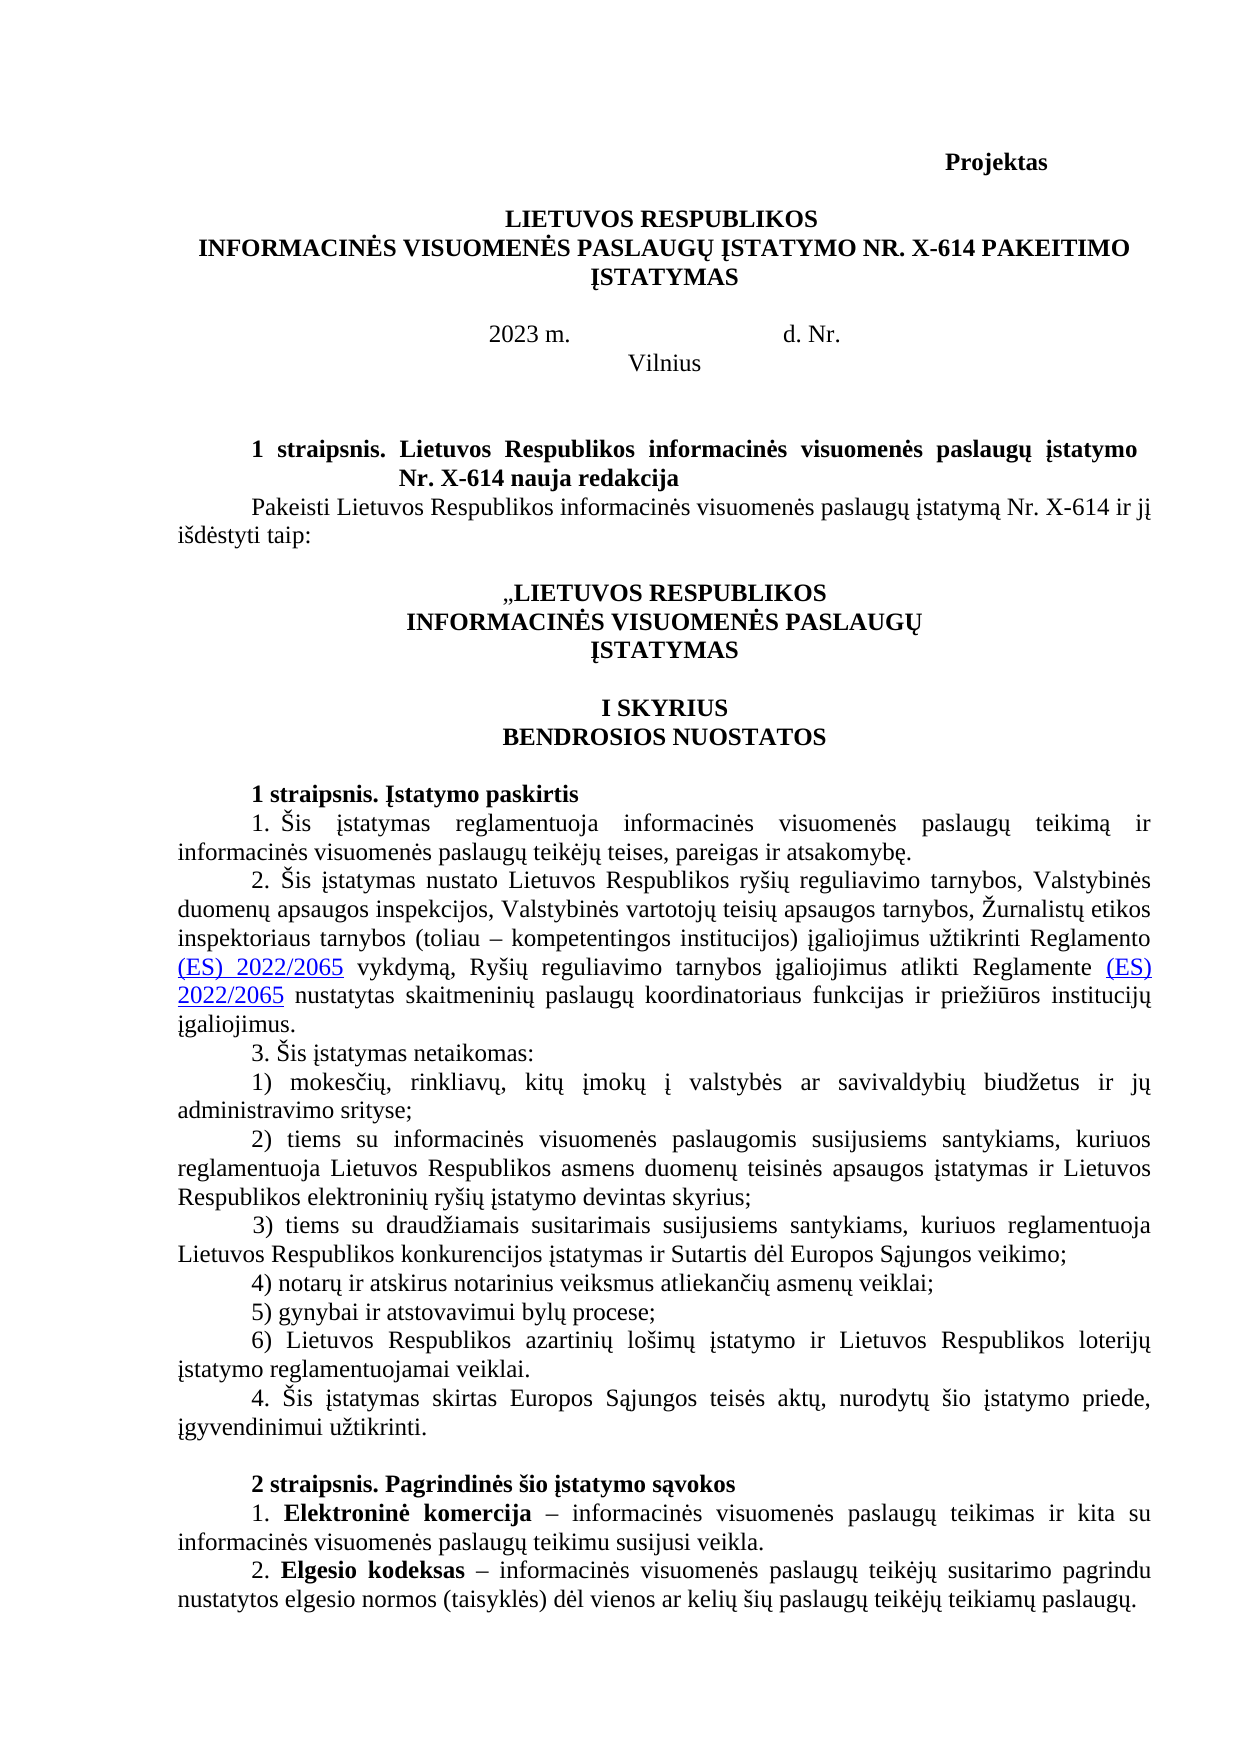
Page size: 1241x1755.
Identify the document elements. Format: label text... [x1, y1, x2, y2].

text INFORMACINĖS VISUOMENĖS PASLAUGŲ ĮSTATYMO NR. X-614 PAKEITIMO ĮSTATYMAS [177, 233, 1152, 291]
text 2 straipsnis. Pagrindinės šio įstatymo sąvokos [177, 1469, 1152, 1498]
text 6) Lietuvos Respublikos azartinių lošimų įstatymo ir Lietuvos Respublikos loterijų įstatymo reglamentuojamai veiklai. [177, 1326, 1152, 1383]
text Projektas [852, 147, 1152, 176]
text 4. Šis įstatymas skirtas Europos Sąjungos teisės aktų, nurodytų šio įstatymo priede, įgyvendinimui užtikrinti. [177, 1383, 1152, 1441]
text 1 straipsnis. Lietuvos Respublikos informacinės visuomenės paslaugų įstatymo Nr. X-614 nauja redakcija [251, 434, 1152, 492]
text LIETUVOS RESPUBLIKOS [177, 204, 1152, 233]
text 2. Šis įstatymas nustato Lietuvos Respublikos ryšių reguliavimo tarnybos, Valstybinės duomenų apsaugos inspekcijos, Valstybinės vartotojų teisių apsaugos tarnybos, Žurnalistų etikos inspektoriaus tarnybos (toliau – kompetentingos institucijos) įgaliojimus užtikrinti Reglamento (ES) 2022/2065 vykdymą, Ryšių reguliavimo tarnybos įgaliojimus atlikti Reglamente (ES) 2022/2065 nustatytas skaitmeninių paslaugų koordinatoriaus funkcijas ir priežiūros institucijų įgaliojimus. [177, 866, 1152, 1038]
text 1. Elektroninė komercija – informacinės visuomenės paslaugų teikimas ir kita su informacinės visuomenės paslaugų teikimu susijusi veikla. [177, 1498, 1152, 1556]
text I SKYRIUS [177, 693, 1152, 722]
text 1) mokesčių, rinkliavų, kitų įmokų į valstybės ar savivaldybių biudžetus ir jų administravimo srityse; [177, 1067, 1152, 1124]
text „LIETUVOS RESPUBLIKOS INFORMACINĖS VISUOMENĖS PASLAUGŲ ĮSTATYMAS [177, 578, 1152, 664]
text 2023 m. d. Nr. [177, 319, 1152, 348]
text 1 straipsnis. Įstatymo paskirtis [177, 779, 1152, 808]
text Pakeisti Lietuvos Respublikos informacinės visuomenės paslaugų įstatymą Nr. X-614 ir jį išdėstyti taip: [177, 492, 1152, 549]
text BENDROSIOS NUOSTATOS [177, 722, 1152, 751]
text 2. Elgesio kodeksas – informacinės visuomenės paslaugų teikėjų susitarimo pagrindu nustatytos elgesio normos (taisyklės) dėl vienos ar kelių šių paslaugų teikėjų teikiamų paslaugų. [177, 1556, 1152, 1613]
text 2) tiems su informacinės visuomenės paslaugomis susijusiems santykiams, kuriuos reglamentuoja Lietuvos Respublikos asmens duomenų teisinės apsaugos įstatymas ir Lietuvos Respublikos elektroninių ryšių įstatymo devintas skyrius; [177, 1124, 1152, 1211]
text 4) notarų ir atskirus notarinius veiksmus atliekančių asmenų veiklai; [177, 1268, 1152, 1297]
text 1. Šis įstatymas reglamentuoja informacinės visuomenės paslaugų teikimą ir informacinės visuomenės paslaugų teikėjų teises, pareigas ir atsakomybę. [177, 808, 1152, 866]
text Vilnius [177, 348, 1152, 377]
text 5) gynybai ir atstovavimui bylų procese; [177, 1297, 1152, 1326]
text 3. Šis įstatymas netaikomas: [177, 1038, 1152, 1067]
text 3) tiems su draudžiamais susitarimais susijusiems santykiams, kuriuos reglamentuoja Lietuvos Respublikos konkurencijos įstatymas ir Sutartis dėl Europos Sąjungos veikimo; [177, 1211, 1152, 1268]
